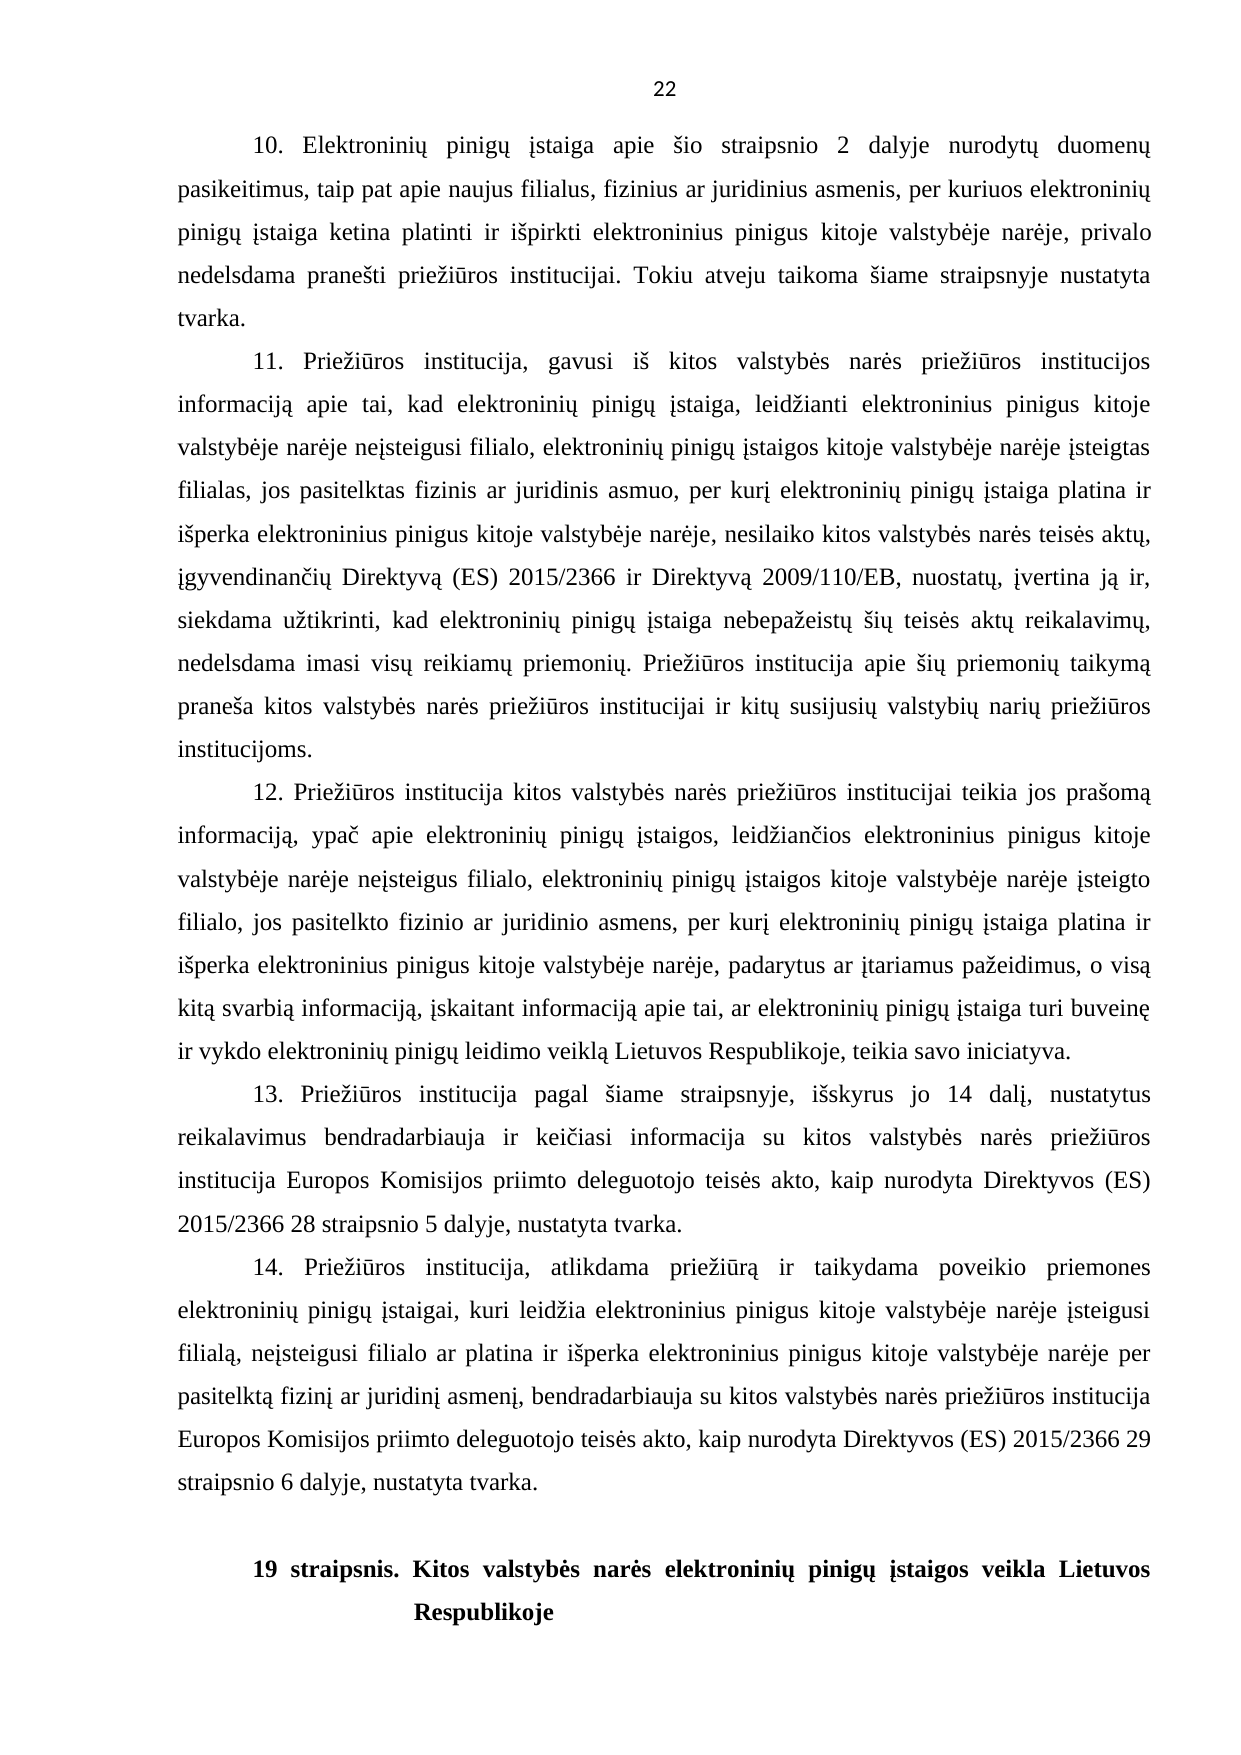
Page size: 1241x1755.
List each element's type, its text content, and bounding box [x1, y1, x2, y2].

text 13. Priežiūros institucija pagal šiame straipsnyje, išskyrus jo 14 dalį, nustatytus reikalavimus bendradarbiauja ir keičiasi informacija su kitos valstybės narės priežiūros institucija Europos Komisijos priimto deleguotojo teisės akto, kaip nurodyta Direktyvos (ES) 2015/2366 28 straipsnio 5 dalyje, nustatyta tvarka. [177, 1079, 1152, 1237]
text 19 straipsnis. Kitos valstybės narės elektroninių pinigų įstaigos veikla Lietuvos Respublikoje [252, 1554, 1152, 1626]
text 11. Priežiūros institucija, gavusi iš kitos valstybės narės priežiūros institucijos informaciją apie tai, kad elektroninių pinigų įstaiga, leidžianti elektroninius pinigus kitoje valstybėje narėje neįsteigusi filialo, elektroninių pinigų įstaigos kitoje valstybėje narėje įsteigtas filialas, jos pasitelktas fizinis ar juridinis asmuo, per kurį elektroninių pinigų įstaiga platina ir išperka elektroninius pinigus kitoje valstybėje narėje, nesilaiko kitos valstybės narės teisės aktų, įgyvendinančių Direktyvą (ES) 2015/2366 ir Direktyvą 2009/110/EB, nuostatų, įvertina ją ir, siekdama užtikrinti, kad elektroninių pinigų įstaiga nebepažeistų šių teisės aktų reikalavimų, nedelsdama imasi visų reikiamų priemonių. Priežiūros institucija apie šių priemonių taikymą praneša kitos valstybės narės priežiūros institucijai ir kitų susijusių valstybių narių priežiūros institucijoms. [177, 346, 1152, 763]
text 12. Priežiūros institucija kitos valstybės narės priežiūros institucijai teikia jos prašomą informaciją, ypač apie elektroninių pinigų įstaigos, leidžiančios elektroninius pinigus kitoje valstybėje narėje neįsteigus filialo, elektroninių pinigų įstaigos kitoje valstybėje narėje įsteigto filialo, jos pasitelkto fizinio ar juridinio asmens, per kurį elektroninių pinigų įstaiga platina ir išperka elektroninius pinigus kitoje valstybėje narėje, padarytus ar įtariamus pažeidimus, o visą kitą svarbią informaciją, įskaitant informaciją apie tai, ar elektroninių pinigų įstaiga turi buveinę ir vykdo elektroninių pinigų leidimo veiklą Lietuvos Respublikoje, teikia savo iniciatyva. [177, 777, 1152, 1065]
text 14. Priežiūros institucija, atlikdama priežiūrą ir taikydama poveikio priemones elektroninių pinigų įstaigai, kuri leidžia elektroninius pinigus kitoje valstybėje narėje įsteigusi filialą, neįsteigusi filialo ar platina ir išperka elektroninius pinigus kitoje valstybėje narėje per pasitelktą fizinį ar juridinį asmenį, bendradarbiauja su kitos valstybės narės priežiūros institucija Europos Komisijos priimto deleguotojo teisės akto, kaip nurodyta Direktyvos (ES) 2015/2366 29 straipsnio 6 dalyje, nustatyta tvarka. [177, 1252, 1152, 1496]
text 10. Elektroninių pinigų įstaiga apie šio straipsnio 2 dalyje nurodytų duomenų pasikeitimus, taip pat apie naujus filialus, fizinius ar juridinius asmenis, per kuriuos elektroninių pinigų įstaiga ketina platinti ir išpirkti elektroninius pinigus kitoje valstybėje narėje, privalo nedelsdama pranešti priežiūros institucijai. Tokiu atveju taikoma šiame straipsnyje nustatyta tvarka. [177, 131, 1152, 332]
